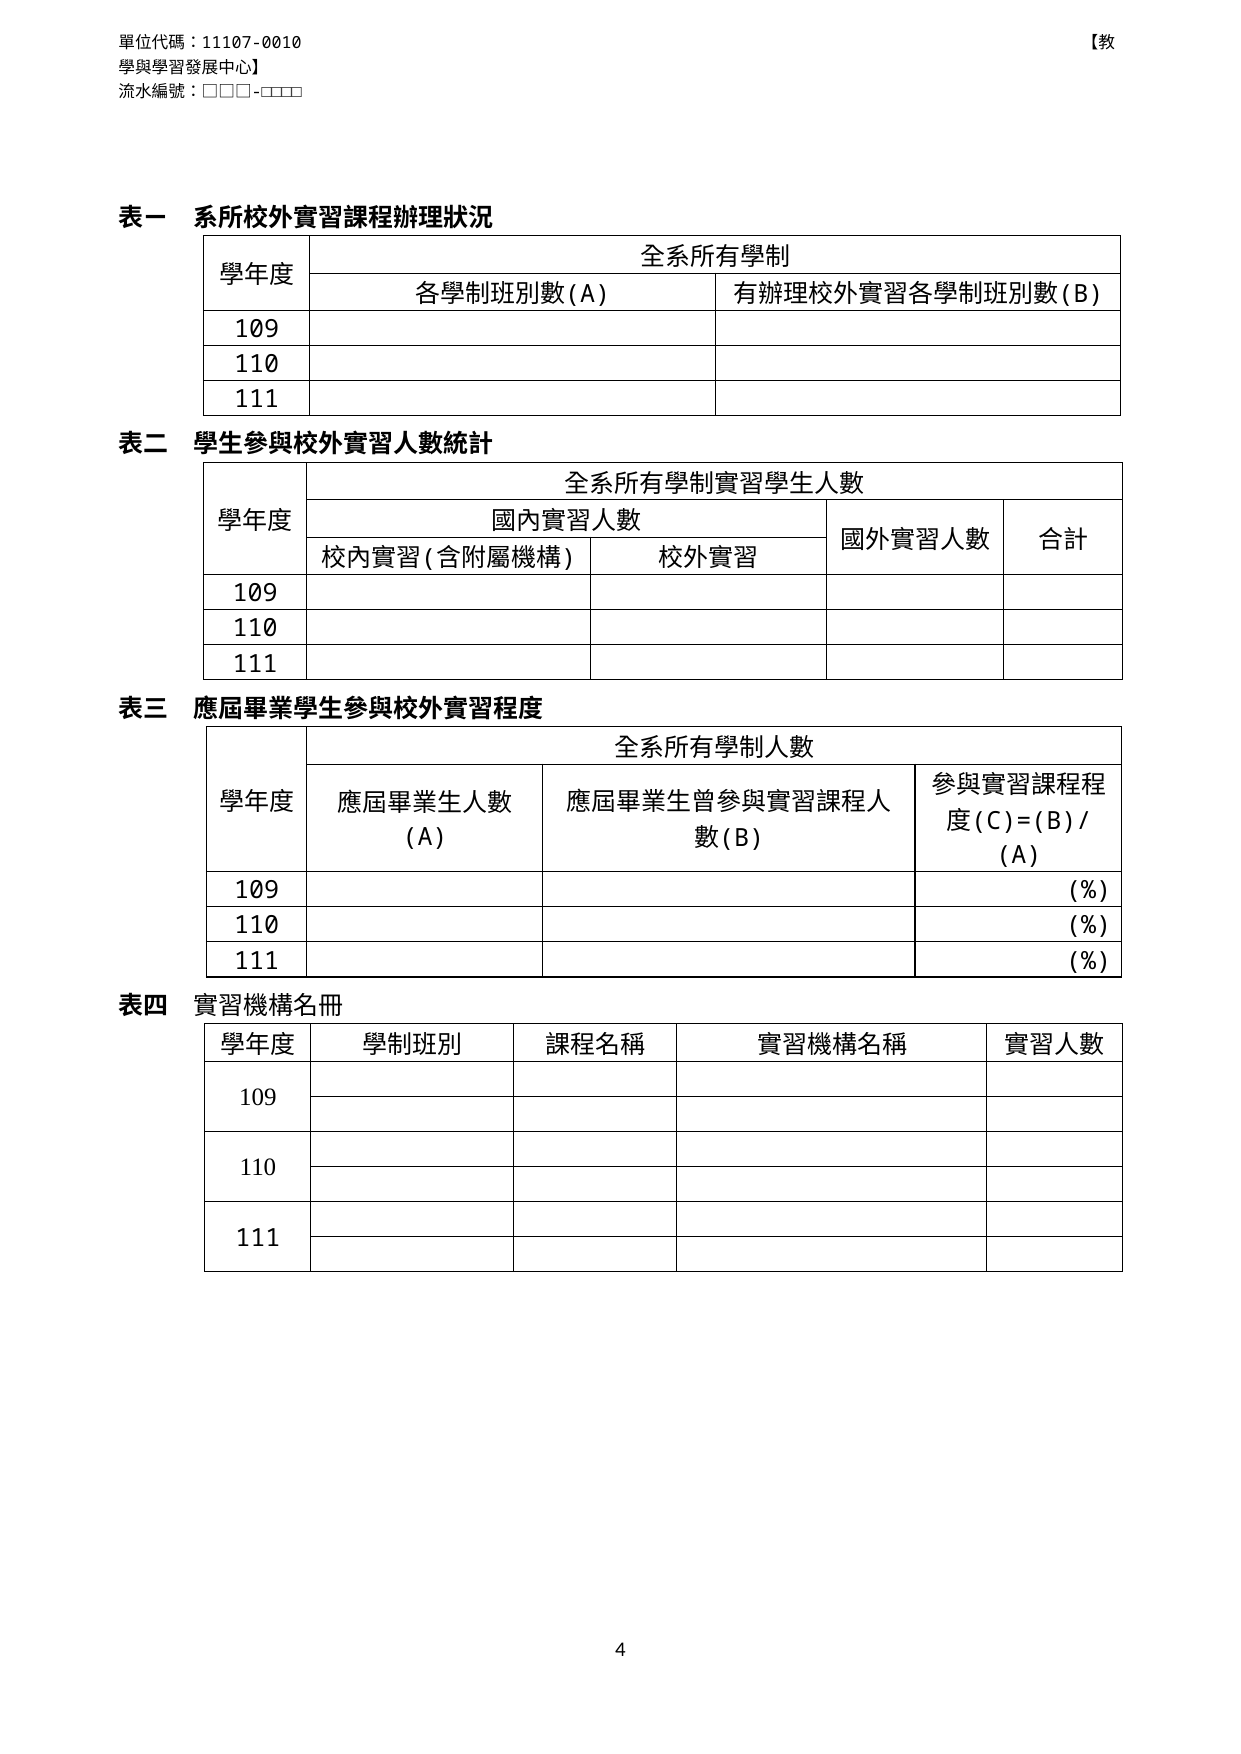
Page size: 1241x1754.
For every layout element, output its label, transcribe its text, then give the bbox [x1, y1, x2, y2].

table_cell 111 [204, 645, 306, 679]
table_header 學年度 [207, 727, 306, 871]
table_cell [827, 610, 1003, 644]
table_cell [310, 381, 715, 415]
table_cell (%) [916, 872, 1121, 906]
table_cell [677, 1132, 986, 1166]
table_cell [987, 1062, 1122, 1096]
table_cell [1004, 610, 1122, 644]
table_cell [311, 1237, 513, 1271]
table_cell 109 [205, 1062, 310, 1131]
table_cell [514, 1167, 676, 1201]
table_header 全系所有學制實習學生人數 [307, 463, 1122, 499]
table_cell [677, 1237, 986, 1271]
table_cell [591, 610, 826, 644]
table_cell 合計 [1004, 500, 1122, 574]
table_cell [311, 1202, 513, 1236]
table_cell 有辦理校外實習各學制班別數(B) [716, 274, 1120, 310]
table_cell 111 [204, 381, 309, 415]
table_cell [987, 1132, 1122, 1166]
table_cell 111 [207, 942, 306, 976]
table_cell [591, 645, 826, 679]
table_cell [677, 1097, 986, 1131]
table_cell 109 [204, 311, 309, 345]
table_header 學年度 [204, 463, 306, 574]
table_cell 110 [207, 907, 306, 941]
table_cell [677, 1167, 986, 1201]
table_cell [307, 575, 590, 609]
table_cell [307, 907, 542, 941]
table_header 學年度 [205, 1024, 310, 1061]
table_cell (%) [916, 907, 1121, 941]
table_cell [307, 942, 542, 976]
text 表三 應屆畢業學生參與校外實習程度 [118, 680, 1122, 726]
table_cell 109 [204, 575, 306, 609]
table_cell 110 [204, 346, 309, 380]
table_cell [543, 942, 914, 976]
table_cell [307, 645, 590, 679]
table_cell 110 [205, 1132, 310, 1201]
table_cell 110 [204, 610, 306, 644]
table_cell [827, 645, 1003, 679]
table_cell 校外實習 [591, 538, 826, 574]
table_cell [987, 1202, 1122, 1236]
table_cell [543, 907, 914, 941]
table_cell [716, 346, 1120, 380]
table_cell [311, 1132, 513, 1166]
table_header 全系所有學制 [310, 236, 1120, 273]
table_cell 國內實習人數 [307, 500, 826, 537]
table_cell [514, 1097, 676, 1131]
table_cell 應屆畢業生人數(A) [307, 765, 542, 871]
table_cell [1004, 575, 1122, 609]
table_header 實習人數 [987, 1024, 1122, 1061]
text 表四 實習機構名冊 [118, 977, 1122, 1023]
table_cell [987, 1097, 1122, 1131]
table_cell [311, 1062, 513, 1096]
table_cell [543, 872, 914, 906]
table_header 實習機構名稱 [677, 1024, 986, 1061]
table_header 全系所有學制人數 [307, 727, 1121, 763]
table_cell 109 [207, 872, 306, 906]
text 表ㄧ 系所校外實習課程辦理狀況 [118, 189, 1122, 235]
table_cell [311, 1167, 513, 1201]
table_cell [677, 1202, 986, 1236]
table_header 課程名稱 [514, 1024, 676, 1061]
table_cell 國外實習人數 [827, 500, 1003, 574]
table_cell [514, 1062, 676, 1096]
table_cell [514, 1237, 676, 1271]
table_cell [311, 1097, 513, 1131]
table_cell [827, 575, 1003, 609]
table_cell 參與實習課程程度(C)=(B)/(A) [916, 765, 1121, 871]
table_cell 應屆畢業生曾參與實習課程人數(B) [543, 765, 914, 871]
table_cell [716, 381, 1120, 415]
table_cell [677, 1062, 986, 1096]
table_cell [591, 575, 826, 609]
table_cell (%) [916, 942, 1121, 976]
table_cell [310, 311, 715, 345]
table_cell [514, 1132, 676, 1166]
table_cell [307, 872, 542, 906]
table_header 學制班別 [311, 1024, 513, 1061]
table_header 學年度 [204, 236, 309, 310]
table_cell [987, 1167, 1122, 1201]
table_cell 校內實習(含附屬機構) [307, 538, 590, 574]
table_cell [987, 1237, 1122, 1271]
table_cell 111 [205, 1202, 310, 1271]
text 表二 學生參與校外實習人數統計 [118, 416, 1122, 462]
table_cell [1004, 645, 1122, 679]
table_cell [310, 346, 715, 380]
table_cell [307, 610, 590, 644]
table_cell [514, 1202, 676, 1236]
table_cell 各學制班別數(A) [310, 274, 715, 310]
table_cell [716, 311, 1120, 345]
